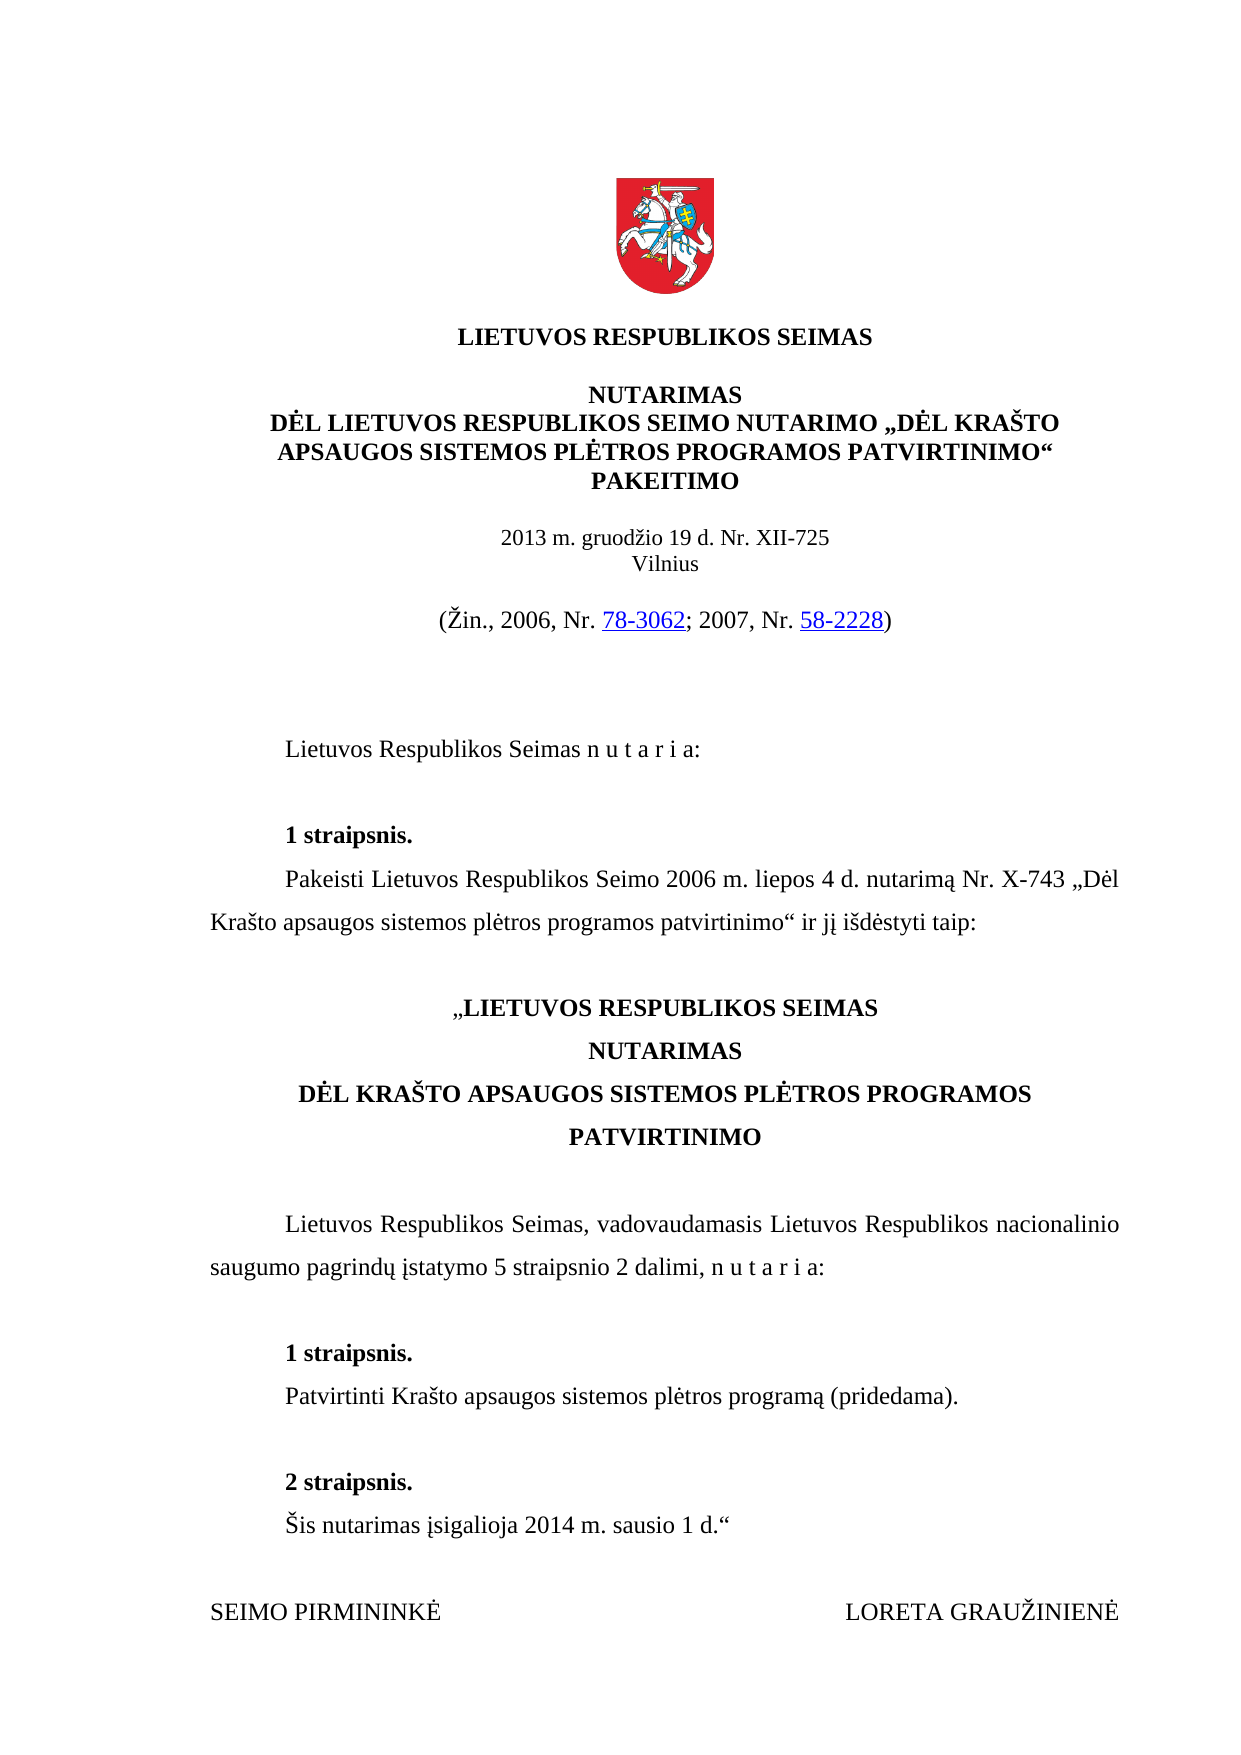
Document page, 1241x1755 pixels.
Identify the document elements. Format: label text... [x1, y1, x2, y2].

text LIETUVOS RESPUBLIKOS SEIMAS [210, 322, 1120, 351]
text Lietuvos Respublikos Seimas, vadovaudamasis Lietuvos Respublikos nacionalinio saugumo pagrindų įstatymo 5 straipsnio 2 dalimi, n u t a r i a: [210, 1209, 1120, 1281]
text (Žin., 2006, Nr. 78-3062; 2007, Nr. 58-2228) [210, 605, 1120, 634]
text NUTARIMAS [210, 380, 1120, 408]
text 1 straipsnis. [210, 1338, 1120, 1367]
text 2 straipsnis. [210, 1467, 1120, 1496]
text DĖL LIETUVOS RESPUBLIKOS SEIMO NUTARIMO „DĖL KRAŠTO APSAUGOS SISTEMOS PLĖTROS PROGRAMOS PATVIRTINIMO“ PAKEITIMO [210, 408, 1120, 495]
text SEIMO PIRMININKĖ LORETA GRAUŽINIENĖ [210, 1597, 1120, 1626]
text Patvirtinti Krašto apsaugos sistemos plėtros programą (pridedama). [210, 1381, 1120, 1410]
text Pakeisti Lietuvos Respublikos Seimo 2006 m. liepos 4 d. nutarimą Nr. X-743 „Dėl Krašto apsaugos sistemos plėtros programos patvirtinimo“ ir jį išdėstyti taip: [210, 864, 1120, 936]
text Vilnius [210, 550, 1120, 576]
text Lietuvos Respublikos Seimas n u t a r i a: [210, 734, 1120, 763]
text „LIETUVOS RESPUBLIKOS SEIMAS [210, 993, 1120, 1022]
text NUTARIMAS [210, 1036, 1120, 1065]
text Šis nutarimas įsigalioja 2014 m. sausio 1 d.“ [210, 1511, 1120, 1539]
text 1 straipsnis. [210, 821, 1120, 849]
text DĖL KRAŠTO APSAUGOS SISTEMOS PLĖTROS PROGRAMOS PATVIRTINIMO [210, 1079, 1120, 1151]
text 2013 m. gruodžio 19 d. Nr. XII-725 [210, 523, 1120, 550]
